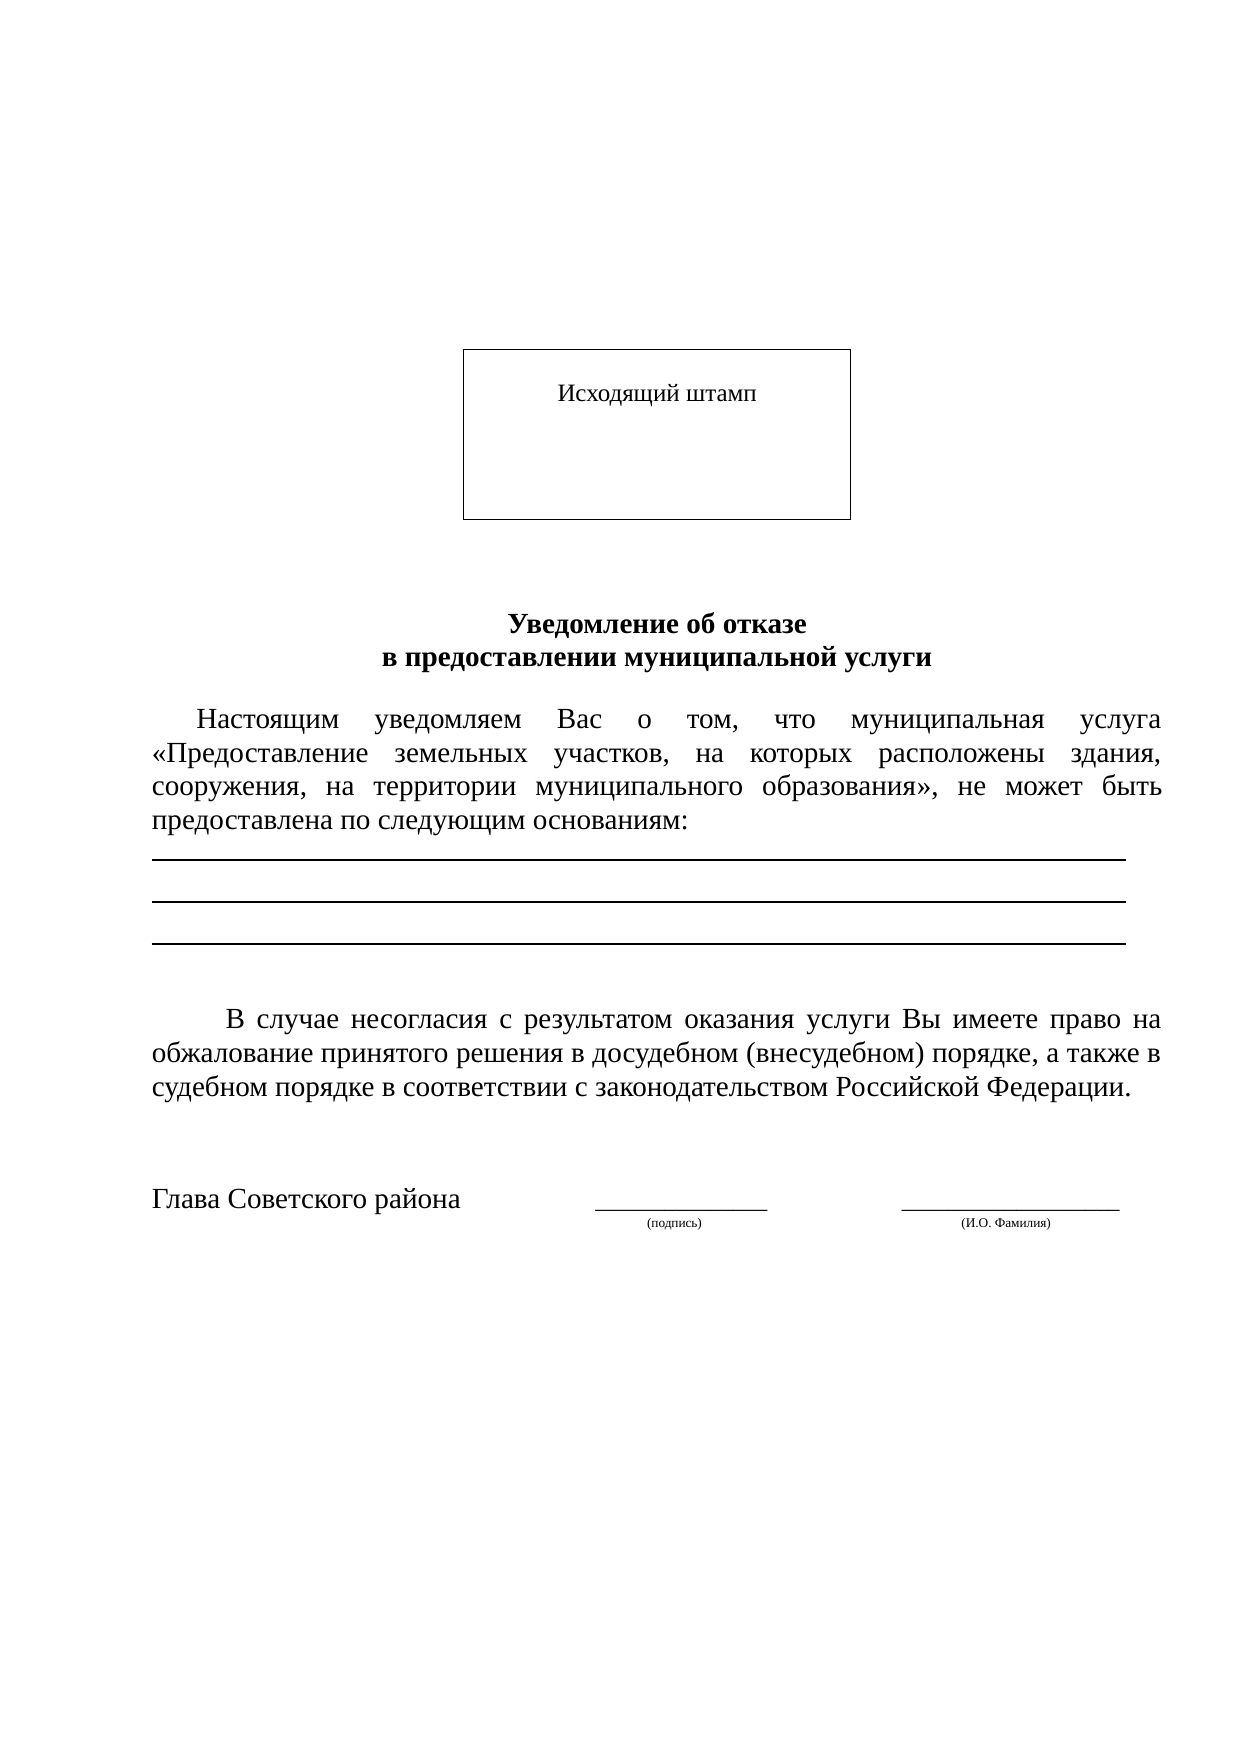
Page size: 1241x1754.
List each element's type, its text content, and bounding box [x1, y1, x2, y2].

table_cell Уведомление об отказе в предоставлении муниципальной услуги Настоящим уведомляем Вас о том, что муниципальная услуга «Предоставление земельных участков, на которых расположены здания, сооружения, на территории муниципального образования», не может быть предоставлена по следующим основаниям: В случае несогласия с результатом оказания услуги Вы имеете право на обжалование принятого решения в досудебном (внесудебном) порядке, а также в судебном порядке в соответствии с законодательством Российской Федерации. Глава Советского района _______________ ___________________ (подпись) (И.О. Фамилия) [143, 118, 1171, 1613]
table_header Исходящий штамп [464, 350, 850, 519]
